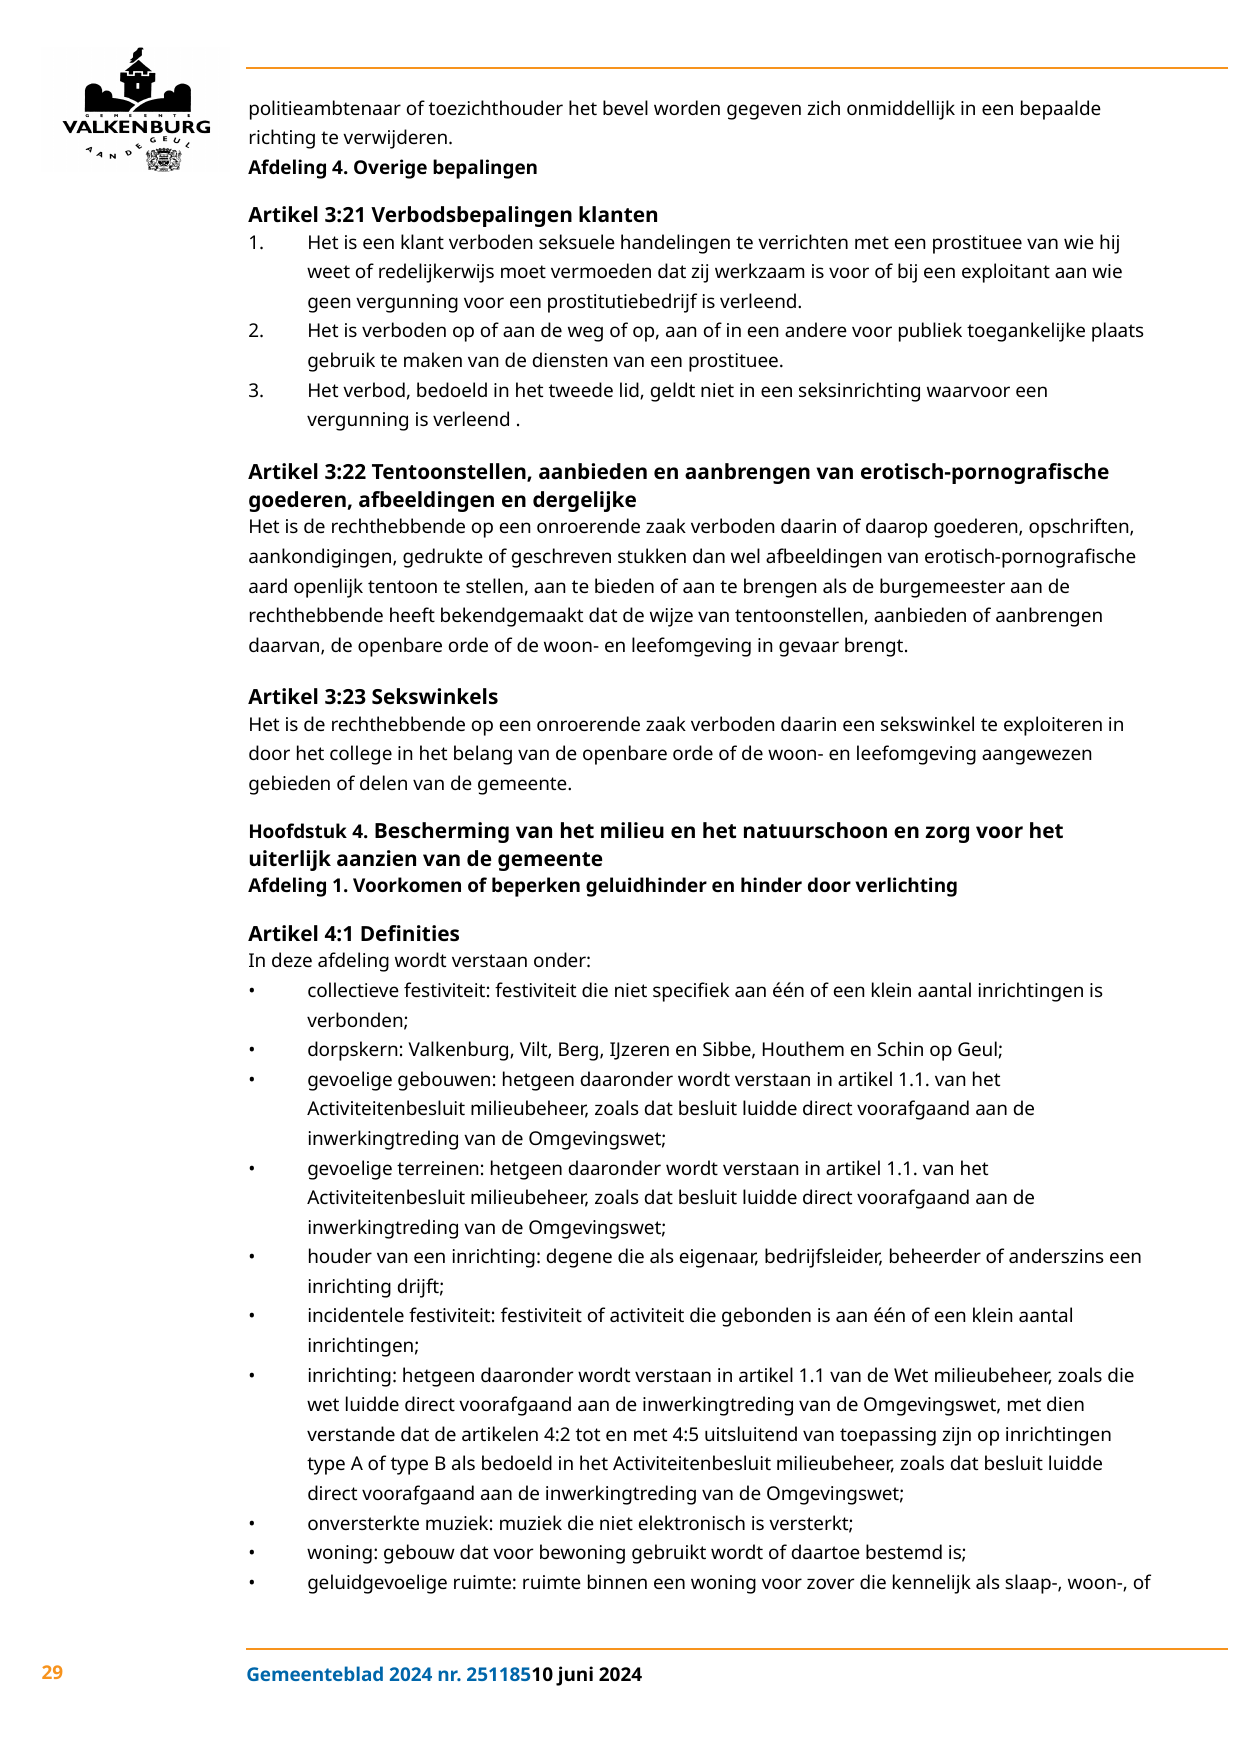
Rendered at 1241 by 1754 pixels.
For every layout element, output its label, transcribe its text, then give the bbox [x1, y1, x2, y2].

list collectieve festiviteit: festiviteit die niet specifiek aan één of een klein aantal inrichtingen is verbonden; [248, 977, 1152, 1032]
text Afdeling 1. Voorkomen of beperken geluidhinder en hinder door verlichting [248, 873, 1152, 898]
list gevoelige terreinen: hetgeen daaronder wordt verstaan in artikel 1.1. van het Activiteitenbesluit milieubeheer, zoals dat besluit luidde direct voorafgaand aan de inwerkingtreding van de Omgevingswet; [248, 1155, 1152, 1239]
list incidentele festiviteit: festiviteit of activiteit die gebonden is aan één of een klein aantal inrichtingen; [248, 1303, 1152, 1358]
text Hoofdstuk 4. Bescherming van het milieu en het natuurschoon en zorg voor het uiterlijk aanzien van de gemeente [248, 816, 1152, 873]
list houder van een inrichting: degene die als eigenaar, bedrijfsleider, beheerder of anderszins een inrichting drijft; [248, 1243, 1152, 1299]
list Het verbod, bedoeld in het tweede lid, geldt niet in een seksinrichting waarvoor een vergunning is verleend . [248, 377, 1152, 432]
list Het is een klant verboden seksuele handelingen te verrichten met een prostituee van wie hij weet of redelijkerwijs moet vermoeden dat zij werkzaam is voor of bij een exploitant aan wie geen vergunning voor een prostitutiebedrijf is verleend. [248, 229, 1152, 314]
list geluidgevoelige ruimte: ruimte binnen een woning voor zover die kennelijk als slaap-, woon-, of [248, 1569, 1152, 1594]
text Artikel 3:21 Verbodsbepalingen klanten [248, 201, 1152, 229]
list inrichting: hetgeen daaronder wordt verstaan in artikel 1.1 van de Wet milieubeheer, zoals die wet luidde direct voorafgaand aan de inwerkingtreding van de Omgevingswet, met dien verstande dat de artikelen 4:2 tot en met 4:5 uitsluitend van toepassing zijn op inrichtingen type A of type B als bedoeld in het Activiteitenbesluit milieubeheer, zoals dat besluit luidde direct voorafgaand aan de inwerkingtreding van de Omgevingswet; [248, 1362, 1152, 1506]
list gevoelige gebouwen: hetgeen daaronder wordt verstaan in artikel 1.1. van het Activiteitenbesluit milieubeheer, zoals dat besluit luidde direct voorafgaand aan de inwerkingtreding van de Omgevingswet; [248, 1066, 1152, 1151]
list dorpskern: Valkenburg, Vilt, Berg, IJzeren en Sibbe, Houthem en Schin op Geul; [248, 1036, 1152, 1062]
list woning: gebouw dat voor bewoning gebruikt wordt of daartoe bestemd is; [248, 1539, 1152, 1565]
list Het is verboden op of aan de weg of op, aan of in een andere voor publiek toegankelijke plaats gebruik te maken van de diensten van een prostituee. [248, 318, 1152, 373]
text politieambtenaar of toezichthouder het bevel worden gegeven zich onmiddellijk in een bepaalde richting te verwijderen. [248, 95, 1152, 150]
text Artikel 4:1 Definities [248, 919, 1152, 948]
text Afdeling 4. Overige bepalingen [248, 154, 1152, 180]
list onversterkte muziek: muziek die niet elektronisch is versterkt; [248, 1510, 1152, 1535]
text Artikel 3:22 Tentoonstellen, aanbieden en aanbrengen van erotisch-pornografische goederen, afbeeldingen en dergelijke [248, 457, 1152, 514]
text Het is de rechthebbende op een onroerende zaak verboden daarin een sekswinkel te exploiteren in door het college in het belang van de openbare orde of de woon- en leefomgeving aangewezen gebieden of delen van de gemeente. [248, 711, 1152, 796]
text Het is de rechthebbende op een onroerende zaak verboden daarin of daarop goederen, opschriften, aankondigingen, gedrukte of geschreven stukken dan wel afbeeldingen van erotisch-pornografische aard openlijk tentoon te stellen, aan te bieden of aan te brengen als de burgemeester aan de rechthebbende heeft bekendgemaakt dat de wijze van tentoonstellen, aanbieden of aanbrengen daarvan, de openbare orde of de woon- en leefomgeving in gevaar brengt. [248, 514, 1152, 658]
picture [41, 47, 231, 172]
text Artikel 3:23 Sekswinkels [248, 682, 1152, 711]
text In deze afdeling wordt verstaan onder: [248, 948, 1152, 973]
